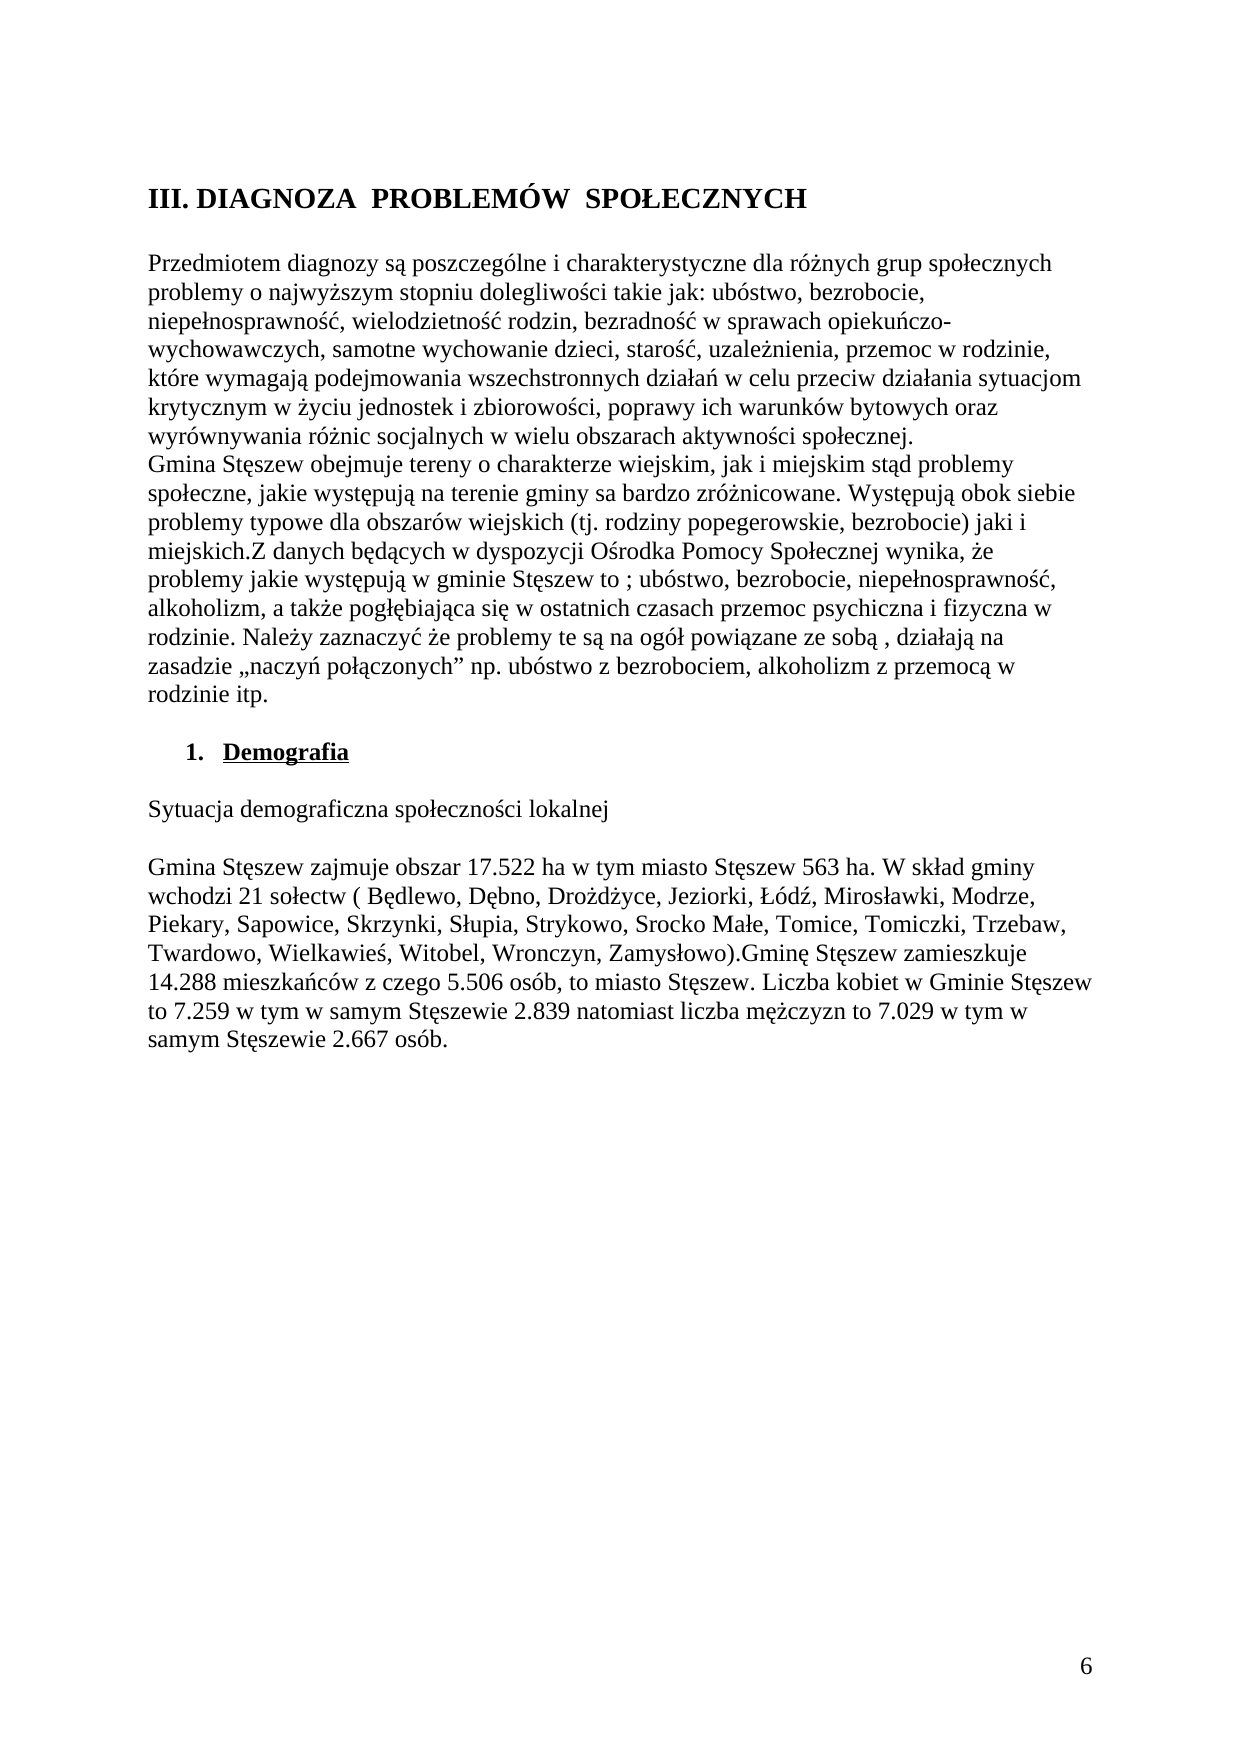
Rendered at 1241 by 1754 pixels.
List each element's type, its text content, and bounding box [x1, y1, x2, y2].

text Gmina Stęszew obejmuje tereny o charakterze wiejskim, jak i miejskim stąd problemy społeczne, jakie występują na terenie gminy sa bardzo zróżnicowane. Występują obok siebie problemy typowe dla obszarów wiejskich (tj. rodziny popegerowskie, bezrobocie) jaki i miejskich.Z danych będących w dyspozycji Ośrodka Pomocy Społecznej wynika, że problemy jakie występują w gminie Stęszew to ; ubóstwo, bezrobocie, niepełnosprawność, alkoholizm, a także pogłębiająca się w ostatnich czasach przemoc psychiczna i fizyczna w rodzinie. Należy zaznaczyć że problemy te są na ogół powiązane ze sobą , działają na zasadzie „naczyń połączonych” np. ubóstwo z bezrobociem, alkoholizm z przemocą w rodzinie itp. [148, 449, 1092, 708]
text Przedmiotem diagnozy są poszczególne i charakterystyczne dla różnych grup społecznych problemy o najwyższym stopniu dolegliwości takie jak: ubóstwo, bezrobocie, niepełnosprawność, wielodzietność rodzin, bezradność w sprawach opiekuńczo-wychowawczych, samotne wychowanie dzieci, starość, uzależnienia, przemoc w rodzinie, które wymagają podejmowania wszechstronnych działań w celu przeciw działania sytuacjom krytycznym w życiu jednostek i zbiorowości, poprawy ich warunków bytowych oraz wyrównywania różnic socjalnych w wielu obszarach aktywności społecznej. [148, 248, 1092, 449]
text Gmina Stęszew zajmuje obszar 17.522 ha w tym miasto Stęszew 563 ha. W skład gminy wchodzi 21 sołectw ( Będlewo, Dębno, Drożdżyce, Jeziorki, Łódź, Mirosławki, Modrze, Piekary, Sapowice, Skrzynki, Słupia, Strykowo, Srocko Małe, Tomice, Tomiczki, Trzebaw, Twardowo, Wielkawieś, Witobel, Wronczyn, Zamysłowo).Gminę Stęszew zamieszkuje 14.288 mieszkańców z czego 5.506 osób, to miasto Stęszew. Liczba kobiet w Gminie Stęszew to 7.259 w tym w samym Stęszewie 2.839 natomiast liczba mężczyzn to 7.029 w tym w samym Stęszewie 2.667 osób. [148, 852, 1092, 1053]
text III. DIAGNOZA PROBLEMÓW SPOŁECZNYCH [148, 181, 1092, 215]
text Sytuacja demograficzna społeczności lokalnej [148, 794, 1092, 823]
list Demografia [185, 737, 1092, 766]
